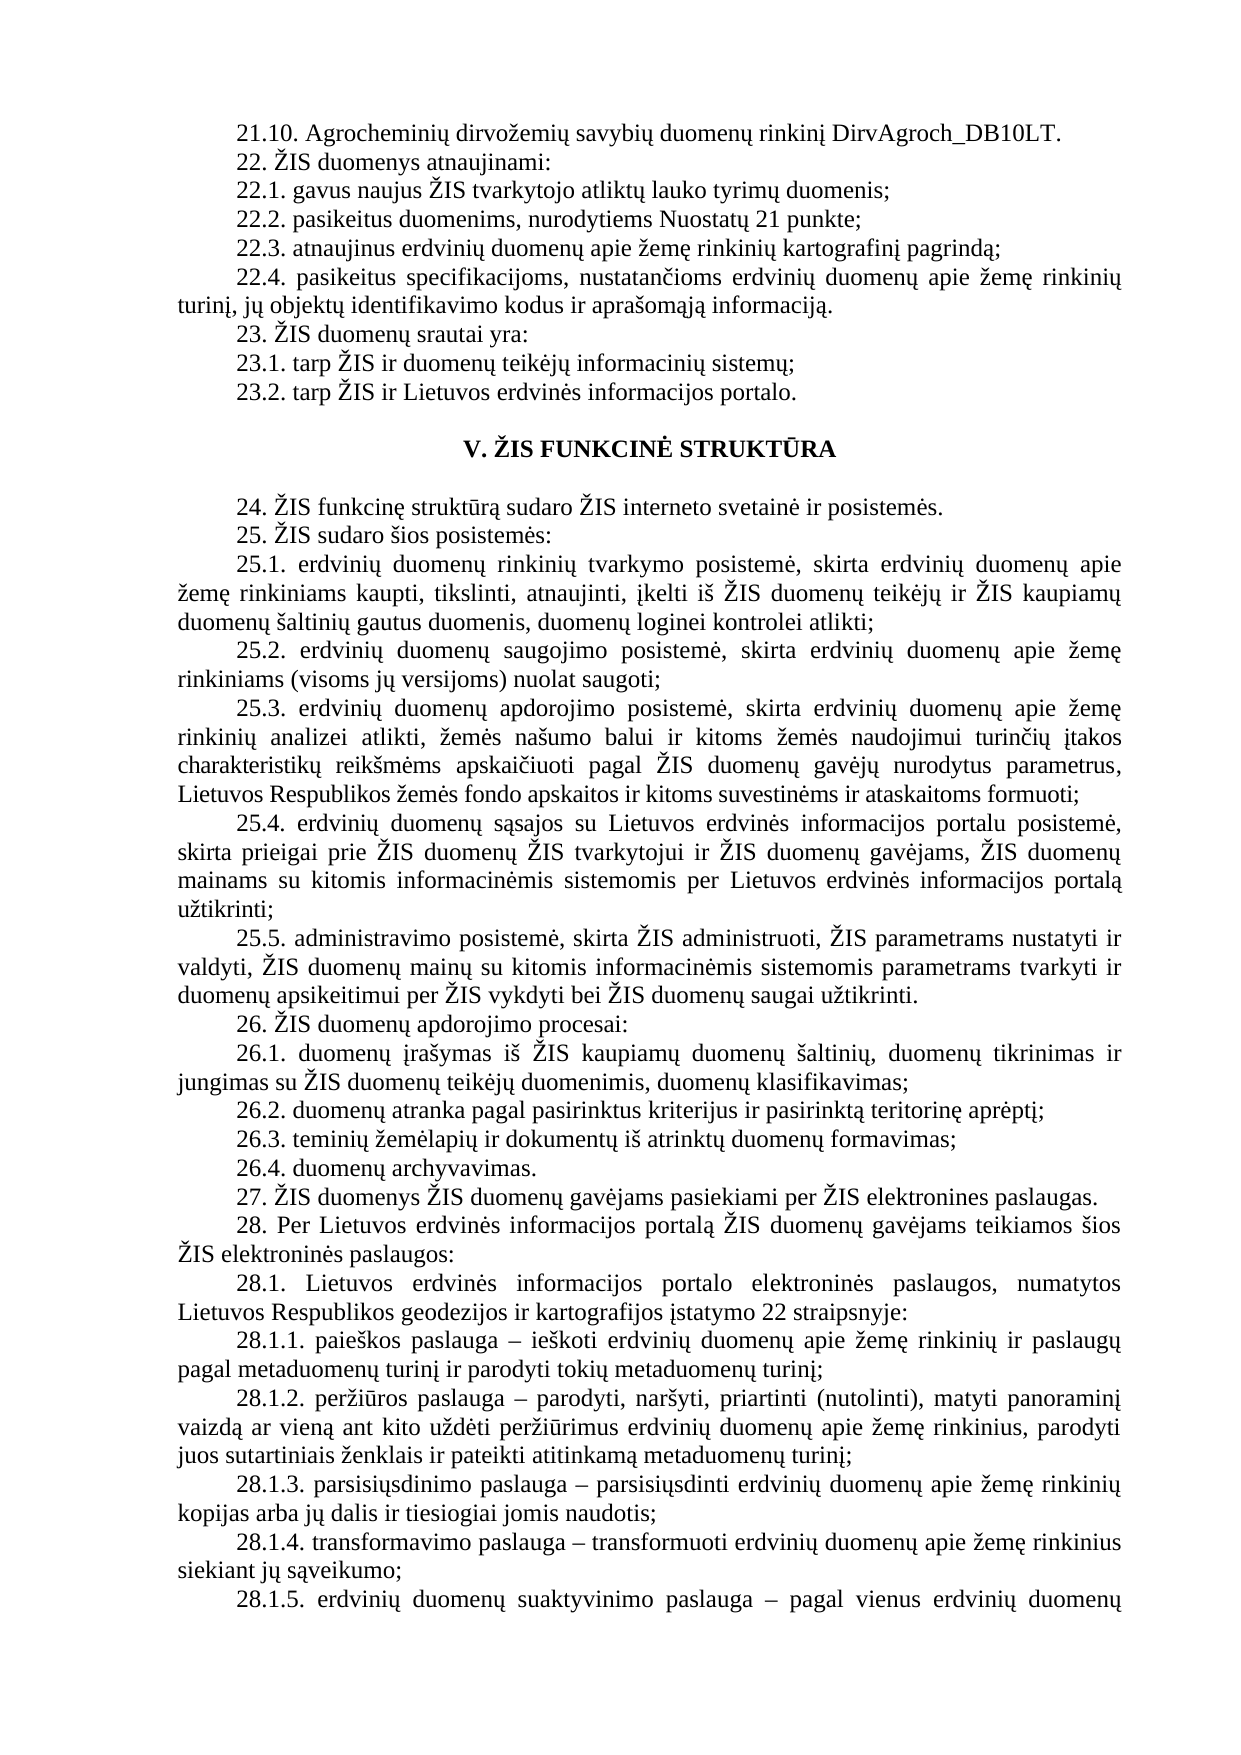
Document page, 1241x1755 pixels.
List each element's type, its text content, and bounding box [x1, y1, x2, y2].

text 26.4. duomenų archyvavimas. [177, 1153, 1122, 1182]
text 25.5. administravimo posistemė, skirta ŽIS administruoti, ŽIS parametrams nustatyti ir valdyti, ŽIS duomenų mainų su kitomis informacinėmis sistemomis parametrams tvarkyti ir duomenų apsikeitimui per ŽIS vykdyti bei ŽIS duomenų saugai užtikrinti. [177, 923, 1122, 1009]
text 28.1.3. parsisiųsdinimo paslauga – parsisiųsdinti erdvinių duomenų apie žemę rinkinių kopijas arba jų dalis ir tiesiogiai jomis naudotis; [177, 1469, 1122, 1527]
text 22.3. atnaujinus erdvinių duomenų apie žemę rinkinių kartografinį pagrindą; [177, 233, 1122, 262]
text 27. ŽIS duomenys ŽIS duomenų gavėjams pasiekiami per ŽIS elektronines paslaugas. [177, 1182, 1122, 1211]
text 24. ŽIS funkcinę struktūrą sudaro ŽIS interneto svetainė ir posistemės. [177, 492, 1122, 521]
text 25. ŽIS sudaro šios posistemės: [177, 521, 1122, 549]
text 25.1. erdvinių duomenų rinkinių tvarkymo posistemė, skirta erdvinių duomenų apie žemę rinkiniams kaupti, tikslinti, atnaujinti, įkelti iš ŽIS duomenų teikėjų ir ŽIS kaupiamų duomenų šaltinių gautus duomenis, duomenų loginei kontrolei atlikti; [177, 549, 1122, 636]
text 25.4. erdvinių duomenų sąsajos su Lietuvos erdvinės informacijos portalu posistemė, skirta prieigai prie ŽIS duomenų ŽIS tvarkytojui ir ŽIS duomenų gavėjams, ŽIS duomenų mainams su kitomis informacinėmis sistemomis per Lietuvos erdvinės informacijos portalą užtikrinti; [177, 808, 1122, 923]
text 28.1.1. paieškos paslauga – ieškoti erdvinių duomenų apie žemę rinkinių ir paslaugų pagal metaduomenų turinį ir parodyti tokių metaduomenų turinį; [177, 1326, 1122, 1383]
text 28. Per Lietuvos erdvinės informacijos portalą ŽIS duomenų gavėjams teikiamos šios ŽIS elektroninės paslaugos: [177, 1211, 1122, 1268]
text 22.2. pasikeitus duomenims, nurodytiems Nuostatų 21 punkte; [177, 204, 1122, 233]
text 25.3. erdvinių duomenų apdorojimo posistemė, skirta erdvinių duomenų apie žemę rinkinių analizei atlikti, žemės našumo balui ir kitoms žemės naudojimui turinčių įtakos charakteristikų reikšmėms apskaičiuoti pagal ŽIS duomenų gavėjų nurodytus parametrus, Lietuvos Respublikos žemės fondo apskaitos ir kitoms suvestinėms ir ataskaitoms formuoti; [177, 693, 1122, 808]
text 28.1.5. erdvinių duomenų suaktyvinimo paslauga – pagal vienus erdvinių duomenų [177, 1584, 1122, 1613]
text 23. ŽIS duomenų srautai yra: [177, 319, 1122, 348]
text 28.1.4. transformavimo paslauga – transformuoti erdvinių duomenų apie žemę rinkinius siekiant jų sąveikumo; [177, 1527, 1122, 1584]
text 28.1. Lietuvos erdvinės informacijos portalo elektroninės paslaugos, numatytos Lietuvos Respublikos geodezijos ir kartografijos įstatymo 22 straipsnyje: [177, 1268, 1122, 1326]
text 25.2. erdvinių duomenų saugojimo posistemė, skirta erdvinių duomenų apie žemę rinkiniams (visoms jų versijoms) nuolat saugoti; [177, 636, 1122, 693]
text 26.3. teminių žemėlapių ir dokumentų iš atrinktų duomenų formavimas; [177, 1124, 1122, 1153]
text V. ŽIS FUNKCINĖ STRUKTŪRA [177, 434, 1122, 463]
text 21.10. Agrocheminių dirvožemių savybių duomenų rinkinį DirvAgroch_DB10LT. [177, 118, 1122, 147]
text 26.2. duomenų atranka pagal pasirinktus kriterijus ir pasirinktą teritorinę aprėptį; [177, 1096, 1122, 1124]
text 26. ŽIS duomenų apdorojimo procesai: [177, 1009, 1122, 1038]
text 23.2. tarp ŽIS ir Lietuvos erdvinės informacijos portalo. [177, 377, 1122, 406]
text 22.1. gavus naujus ŽIS tvarkytojo atliktų lauko tyrimų duomenis; [177, 176, 1122, 204]
text 22. ŽIS duomenys atnaujinami: [177, 147, 1122, 176]
text 22.4. pasikeitus specifikacijoms, nustatančioms erdvinių duomenų apie žemę rinkinių turinį, jų objektų identifikavimo kodus ir aprašomąją informaciją. [177, 262, 1122, 319]
text 23.1. tarp ŽIS ir duomenų teikėjų informacinių sistemų; [177, 348, 1122, 377]
text 28.1.2. peržiūros paslauga – parodyti, naršyti, priartinti (nutolinti), matyti panoraminį vaizdą ar vieną ant kito uždėti peržiūrimus erdvinių duomenų apie žemę rinkinius, parodyti juos sutartiniais ženklais ir pateikti atitinkamą metaduomenų turinį; [177, 1383, 1122, 1469]
text 26.1. duomenų įrašymas iš ŽIS kaupiamų duomenų šaltinių, duomenų tikrinimas ir jungimas su ŽIS duomenų teikėjų duomenimis, duomenų klasifikavimas; [177, 1038, 1122, 1096]
